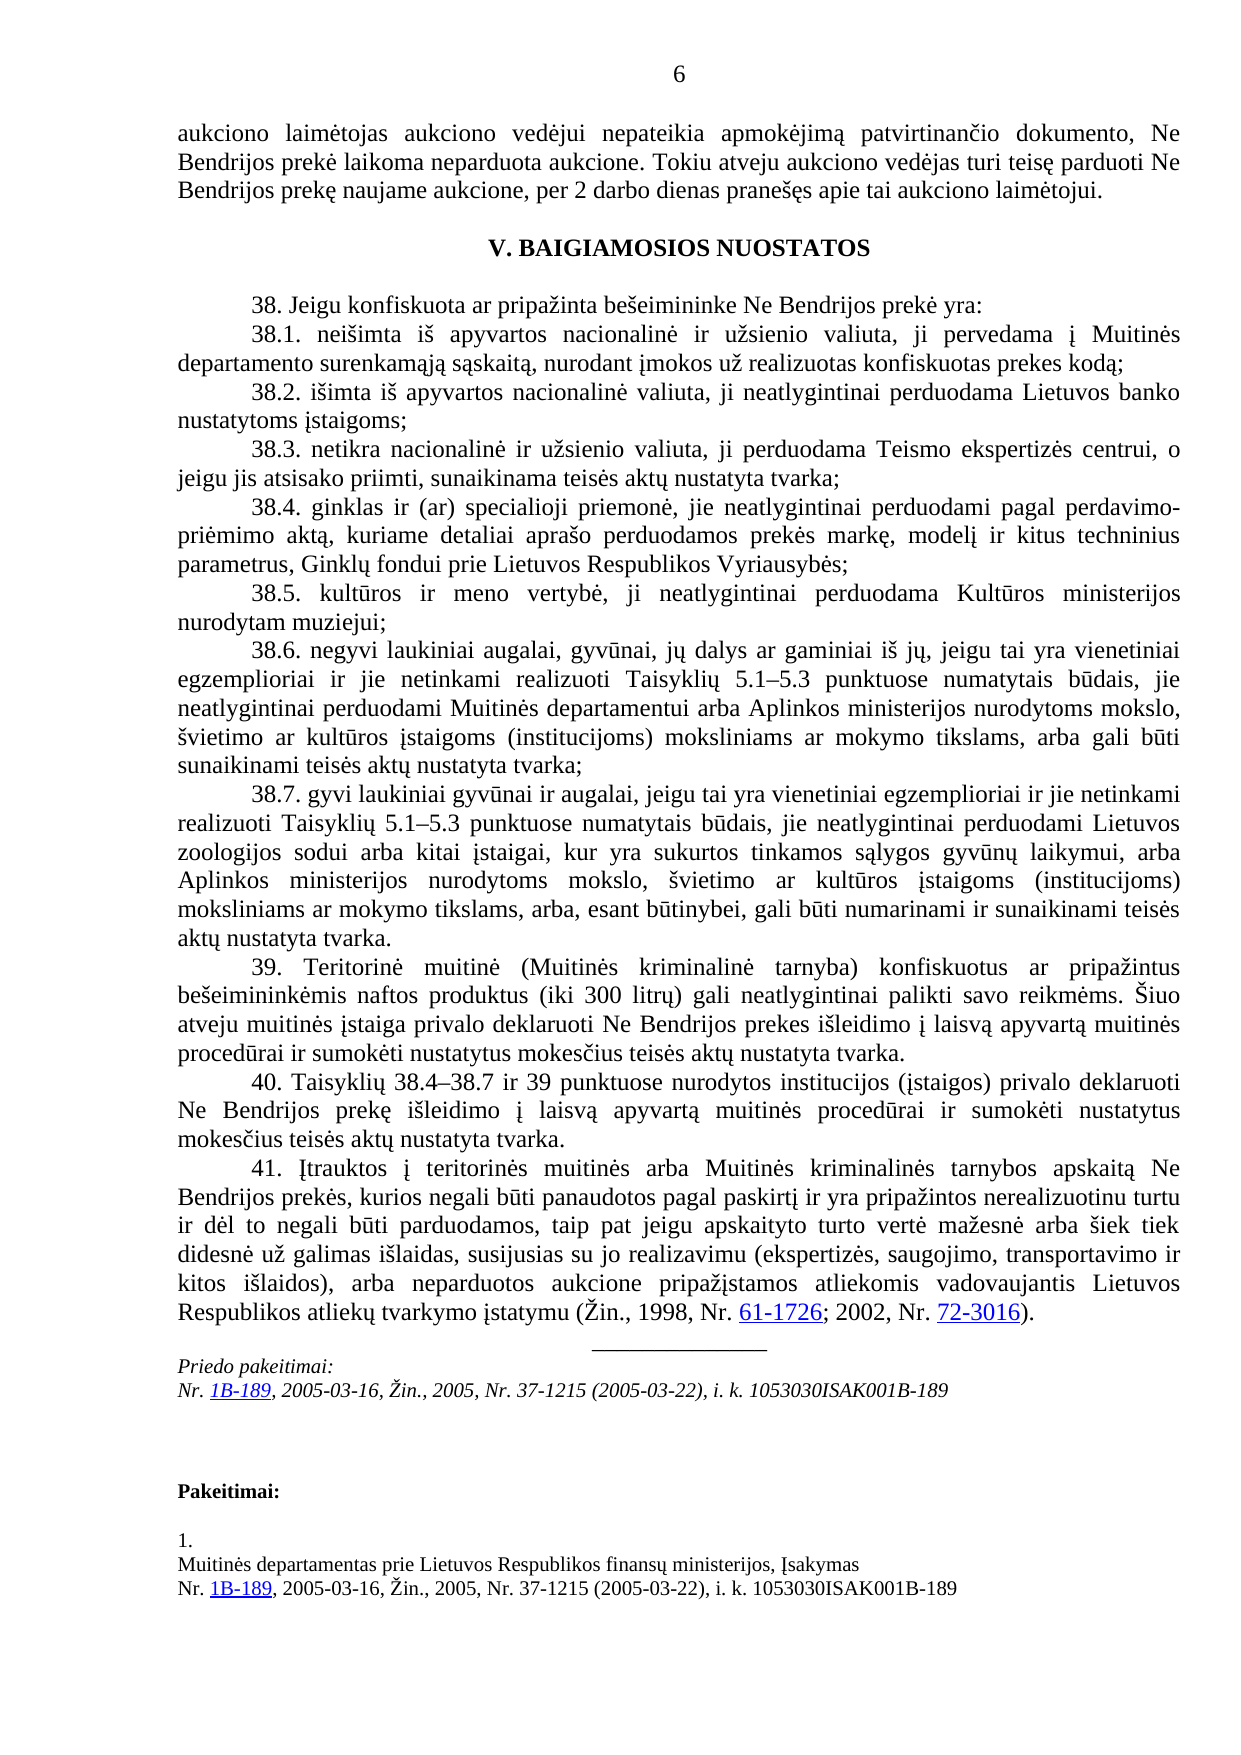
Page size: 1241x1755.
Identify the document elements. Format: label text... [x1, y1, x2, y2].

text Pakeitimai: [177, 1479, 1181, 1503]
text 38.1. neišimta iš apyvartos nacionalinė ir užsienio valiuta, ji pervedama į Muitinės departamento surenkamąją sąskaitą, nurodant įmokos už realizuotas konfiskuotas prekes kodą; [177, 319, 1181, 377]
text 38.6. negyvi laukiniai augalai, gyvūnai, jų dalys ar gaminiai iš jų, jeigu tai yra vienetiniai egzemplioriai ir jie netinkami realizuoti Taisyklių 5.1–5.3 punktuose numatytais būdais, jie neatlygintinai perduodami Muitinės departamentui arba Aplinkos ministerijos nurodytoms mokslo, švietimo ar kultūros įstaigoms (institucijoms) moksliniams ar mokymo tikslams, arba gali būti sunaikinami teisės aktų nustatyta tvarka; [177, 636, 1181, 779]
text 1. [177, 1527, 1181, 1552]
text 38.2. išimta iš apyvartos nacionalinė valiuta, ji neatlygintinai perduodama Lietuvos banko nustatytoms įstaigoms; [177, 377, 1181, 434]
text 38.5. kultūros ir meno vertybė, ji neatlygintinai perduodama Kultūros ministerijos nurodytam muziejui; [177, 578, 1181, 636]
text 38.4. ginklas ir (ar) specialioji priemonė, jie neatlygintinai perduodami pagal perdavimo-priėmimo aktą, kuriame detaliai aprašo perduodamos prekės markę, modelį ir kitus techninius parametrus, Ginklų fondui prie Lietuvos Respublikos Vyriausybės; [177, 492, 1181, 578]
text ______________ [177, 1326, 1181, 1354]
text 41. Įtrauktos į teritorinės muitinės arba Muitinės kriminalinės tarnybos apskaitą Ne Bendrijos prekės, kurios negali būti panaudotos pagal paskirtį ir yra pripažintos nerealizuotinu turtu ir dėl to negali būti parduodamos, taip pat jeigu apskaityto turto vertė mažesnė arba šiek tiek didesnė už galimas išlaidas, susijusias su jo realizavimu (ekspertizės, saugojimo, transportavimo ir kitos išlaidos), arba neparduotos aukcione pripažįstamos atliekomis vadovaujantis Lietuvos Respublikos atliekų tvarkymo įstatymu (Žin., 1998, Nr. 61-1726; 2002, Nr. 72-3016). [177, 1153, 1181, 1326]
text 38.3. netikra nacionalinė ir užsienio valiuta, ji perduodama Teismo ekspertizės centrui, o jeigu jis atsisako priimti, sunaikinama teisės aktų nustatyta tvarka; [177, 434, 1181, 492]
text Nr. 1B-189, 2005-03-16, Žin., 2005, Nr. 37-1215 (2005-03-22), i. k. 1053030ISAK001B-189 [177, 1576, 1181, 1600]
text V. BAIGIAMOSIOS NUOSTATOS [177, 233, 1181, 262]
text 38. Jeigu konfiskuota ar pripažinta bešeimininke Ne Bendrijos prekė yra: [177, 291, 1181, 319]
text 40. Taisyklių 38.4–38.7 ir 39 punktuose nurodytos institucijos (įstaigos) privalo deklaruoti Ne Bendrijos prekę išleidimo į laisvą apyvartą muitinės procedūrai ir sumokėti nustatytus mokesčius teisės aktų nustatyta tvarka. [177, 1067, 1181, 1153]
text Nr. 1B-189, 2005-03-16, Žin., 2005, Nr. 37-1215 (2005-03-22), i. k. 1053030ISAK001B-189 [177, 1378, 1181, 1402]
text Priedo pakeitimai: [177, 1354, 1181, 1378]
text 39. Teritorinė muitinė (Muitinės kriminalinė tarnyba) konfiskuotus ar pripažintus bešeimininkėmis naftos produktus (iki 300 litrų) gali neatlygintinai palikti savo reikmėms. Šiuo atveju muitinės įstaiga privalo deklaruoti Ne Bendrijos prekes išleidimo į laisvą apyvartą muitinės procedūrai ir sumokėti nustatytus mokesčius teisės aktų nustatyta tvarka. [177, 952, 1181, 1067]
text Muitinės departamentas prie Lietuvos Respublikos finansų ministerijos, Įsakymas [177, 1552, 1181, 1576]
text 38.7. gyvi laukiniai gyvūnai ir augalai, jeigu tai yra vienetiniai egzemplioriai ir jie netinkami realizuoti Taisyklių 5.1–5.3 punktuose numatytais būdais, jie neatlygintinai perduodami Lietuvos zoologijos sodui arba kitai įstaigai, kur yra sukurtos tinkamos sąlygos gyvūnų laikymui, arba Aplinkos ministerijos nurodytoms mokslo, švietimo ar kultūros įstaigoms (institucijoms) moksliniams ar mokymo tikslams, arba, esant būtinybei, gali būti numarinami ir sunaikinami teisės aktų nustatyta tvarka. [177, 779, 1181, 952]
text aukciono laimėtojas aukciono vedėjui nepateikia apmokėjimą patvirtinančio dokumento, Ne Bendrijos prekė laikoma neparduota aukcione. Tokiu atveju aukciono vedėjas turi teisę parduoti Ne Bendrijos prekę naujame aukcione, per 2 darbo dienas pranešęs apie tai aukciono laimėtojui. [177, 118, 1181, 204]
